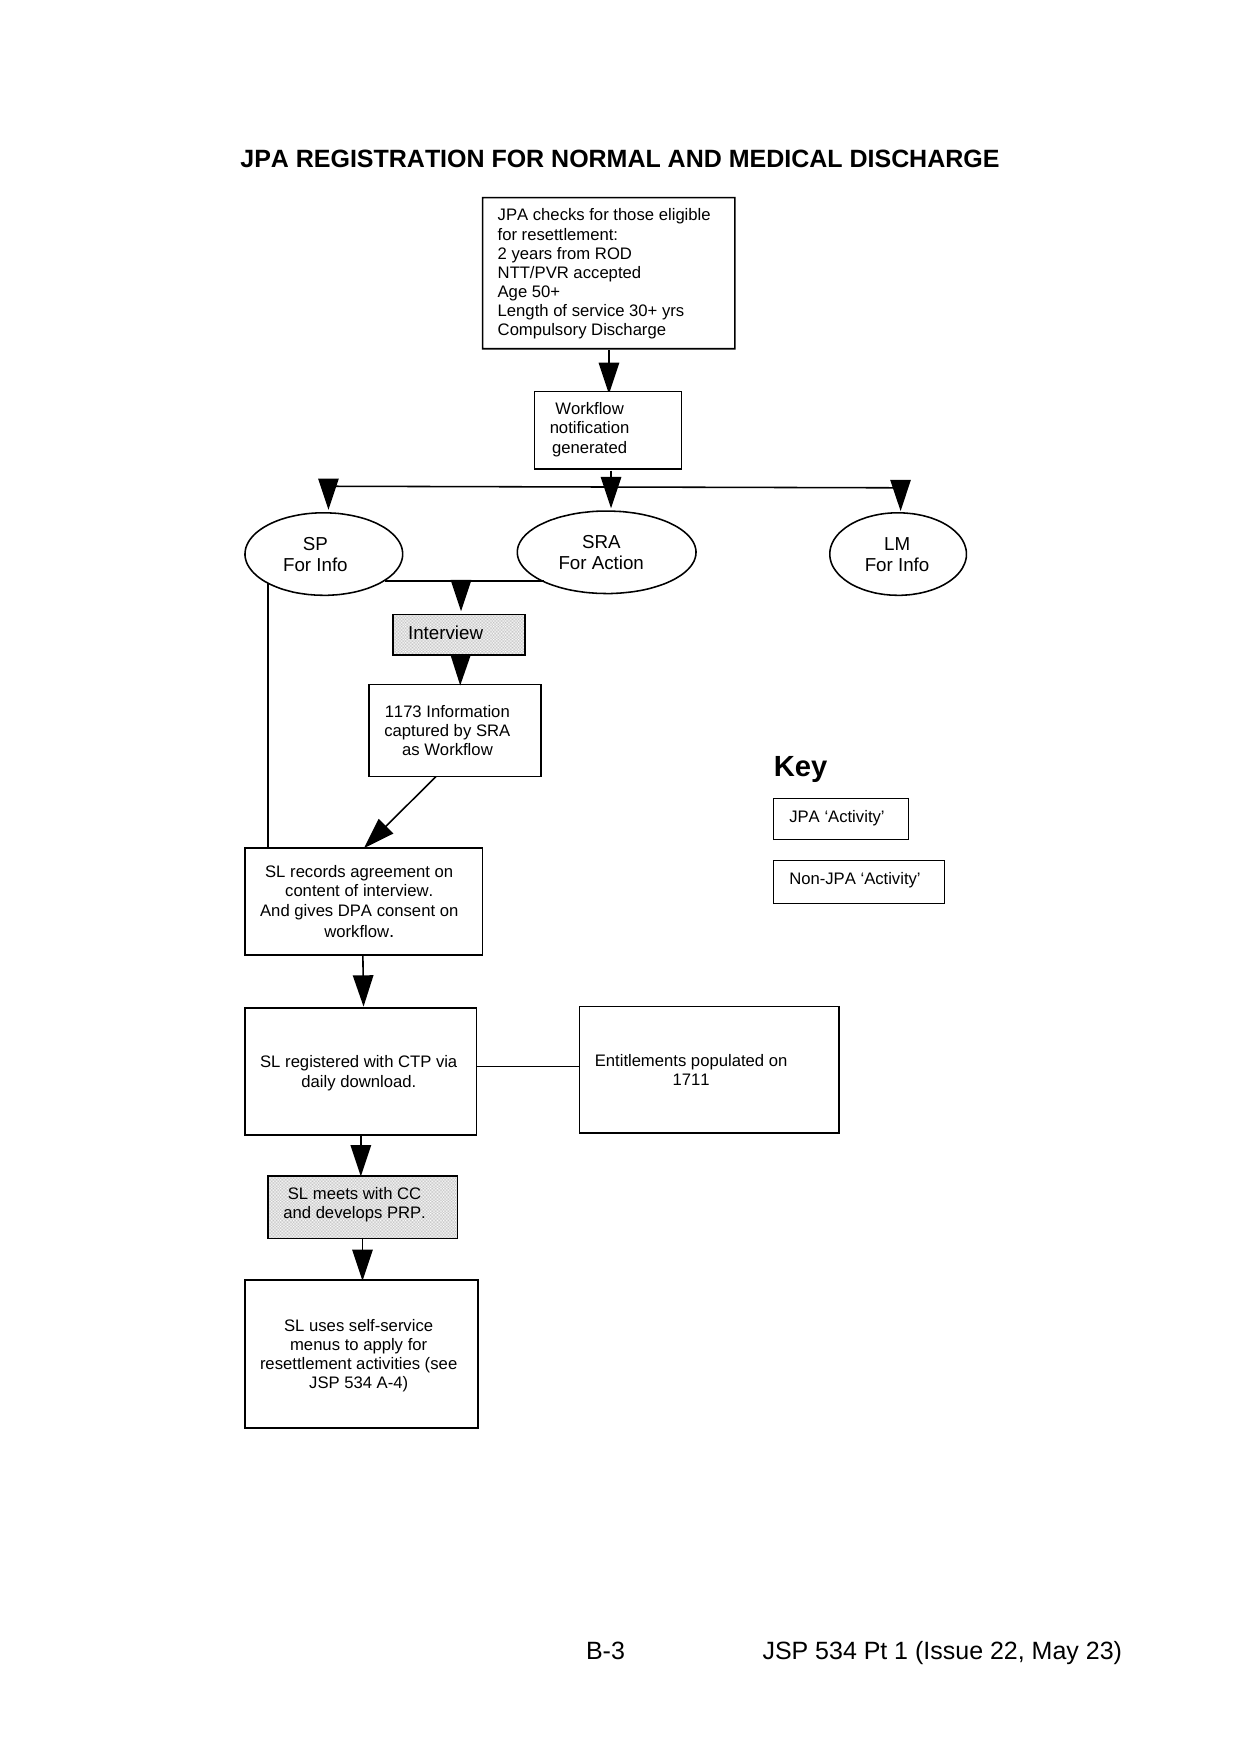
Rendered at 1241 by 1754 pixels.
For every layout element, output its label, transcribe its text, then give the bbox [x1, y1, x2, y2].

text JPA REGISTRATION FOR NORMAL AND MEDICAL DISCHARGE [118, 144, 1122, 173]
text Key [774, 749, 905, 783]
text JPA ‘Activity’ [789, 806, 893, 826]
text Non-JPA ‘Activity’ [789, 869, 929, 888]
